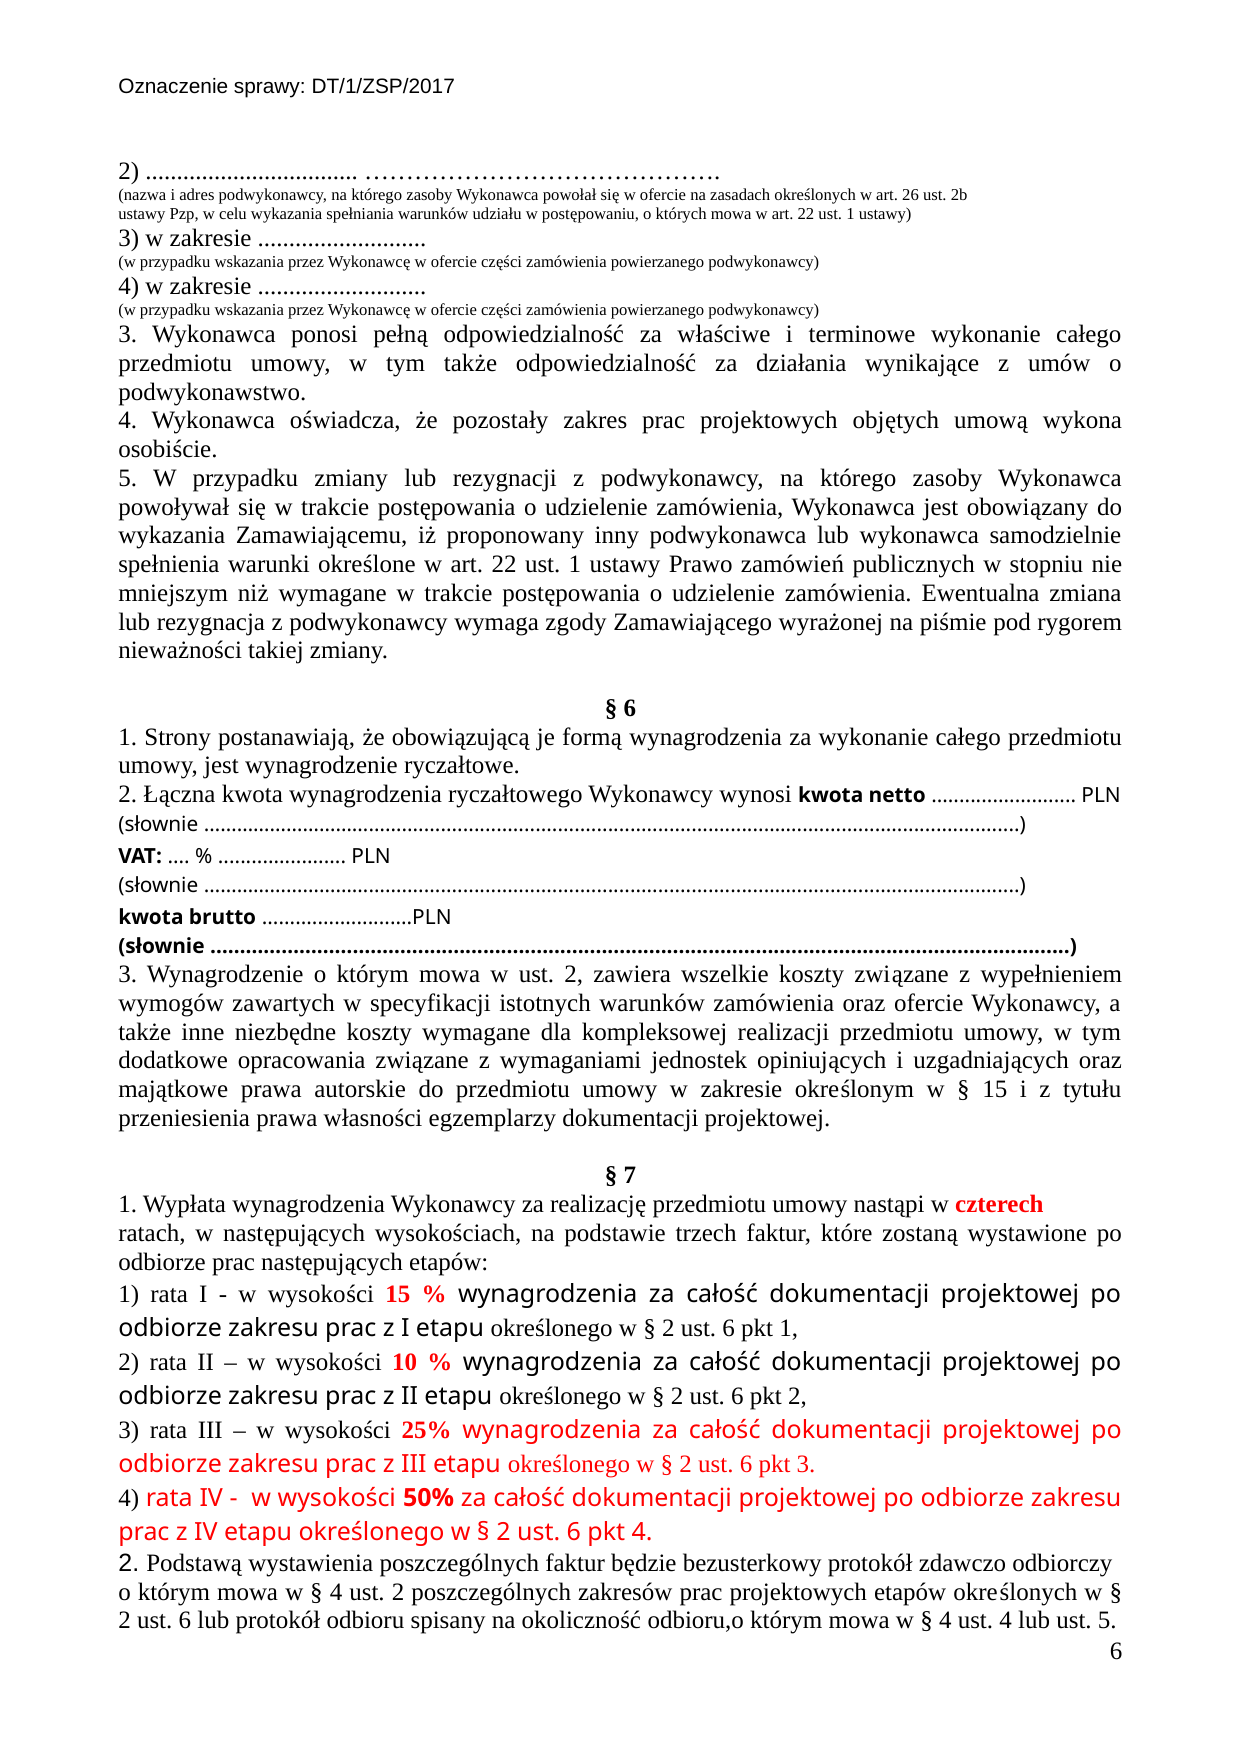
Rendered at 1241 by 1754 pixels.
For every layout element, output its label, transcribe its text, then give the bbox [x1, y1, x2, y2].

text (w przypadku wskazania przez Wykonawcę w ofercie części zamówienia powierzanego podwykonawcy) [118, 300, 1122, 319]
text 1) rata I - w wysokości 15 % wynagrodzenia za całość dokumentacji projektowej po odbiorze zakresu prac z I etapu określonego w § 2 ust. 6 pkt 1, [118, 1275, 1122, 1343]
text 2) rata II – w wysokości 10 % wynagrodzenia za całość dokumentacji projektowej po odbiorze zakresu prac z II etapu określonego w § 2 ust. 6 pkt 2, [118, 1343, 1122, 1412]
text o którym mowa w § 4 ust. 2 poszczególnych zakresów prac projektowych etapów określonych w § 2 ust. 6 lub protokół odbioru spisany na okoliczność odbioru,o którym mowa w § 4 ust. 4 lub ust. 5. [118, 1577, 1122, 1634]
text (słownie ……………………………….................................................................……......................................) [118, 931, 1122, 959]
text ratach, w następujących wysokościach, na podstawie trzech faktur, które zostaną wystawione po odbiorze prac następujących etapów: [118, 1218, 1122, 1275]
text 3) w zakresie ........................... [118, 223, 1122, 252]
text 4) rata IV - w wysokości 50% za całość dokumentacji projektowej po odbiorze zakresu prac z IV etapu określonego w § 2 ust. 6 pkt 4. [118, 1480, 1122, 1548]
text (nazwa i adres podwykonawcy, na którego zasoby Wykonawca powołał się w ofercie na zasadach określonych w art. 26 ust. 2b [118, 185, 1122, 204]
text 3. Wynagrodzenie o którym mowa w ust. 2, zawiera wszelkie koszty związane z wypełnieniem wymogów zawartych w specyfikacji istotnych warunków zamówienia oraz ofercie Wykonawcy, a także inne niezbędne koszty wymagane dla kompleksowej realizacji przedmiotu umowy, w tym dodatkowe opracowania związane z wymaganiami jednostek opiniujących i uzgadniających oraz majątkowe prawa autorskie do przedmiotu umowy w zakresie określonym w § 15 i z tytułu przeniesienia prawa własności egzemplarzy dokumentacji projektowej. [118, 959, 1122, 1132]
text (słownie ……………………………….................................................................……........................................) [118, 809, 1122, 837]
text VAT: .... % ....................... PLN [118, 841, 1122, 870]
text ustawy Pzp, w celu wykazania spełniania warunków udziału w postępowaniu, o których mowa w art. 22 ust. 1 ustawy) [118, 204, 1122, 223]
text § 6 [118, 693, 1122, 722]
text 1. Strony postanawiają, że obowiązującą je formą wynagrodzenia za wykonanie całego przedmiotu umowy, jest wynagrodzenie ryczałtowe. [118, 722, 1122, 779]
text kwota brutto ...........................PLN [118, 902, 1122, 931]
text 4. Wykonawca oświadcza, że pozostały zakres prac projektowych objętych umową wykona osobiście. [118, 405, 1122, 463]
text 3. Wykonawca ponosi pełną odpowiedzialność za właściwe i terminowe wykonanie całego przedmiotu umowy, w tym także odpowiedzialność za działania wynikające z umów o podwykonawstwo. [118, 319, 1122, 405]
text 4) w zakresie ........................... [118, 271, 1122, 300]
text 5. W przypadku zmiany lub rezygnacji z podwykonawcy, na którego zasoby Wykonawca powoływał się w trakcie postępowania o udzielenie zamówienia, Wykonawca jest obowiązany do wykazania Zamawiającemu, iż proponowany inny podwykonawca lub wykonawca samodzielnie spełnienia warunki określone w art. 22 ust. 1 ustawy Prawo zamówień publicznych w stopniu nie mniejszym niż wymagane w trakcie postępowania o udzielenie zamówienia. Ewentualna zmiana lub rezygnacja z podwykonawcy wymaga zgody Zamawiającego wyrażonej na piśmie pod rygorem nieważności takiej zmiany. [118, 463, 1122, 664]
text (w przypadku wskazania przez Wykonawcę w ofercie części zamówienia powierzanego podwykonawcy) [118, 252, 1122, 271]
text 2. Łączna kwota wynagrodzenia ryczałtowego Wykonawcy wynosi kwota netto .......................... PLN [118, 779, 1122, 809]
text 2. Podstawą wystawienia poszczególnych faktur będzie bezusterkowy protokół zdawczo odbiorczy [118, 1548, 1122, 1577]
text (słownie ……………………………….................................................................……........................................) [118, 870, 1122, 898]
text 3) rata III – w wysokości 25% wynagrodzenia za całość dokumentacji projektowej po odbiorze zakresu prac z III etapu określonego w § 2 ust. 6 pkt 3. [118, 1412, 1122, 1480]
text 1. Wypłata wynagrodzenia Wykonawcy za realizację przedmiotu umowy nastąpi w czterech [118, 1189, 1122, 1218]
text § 7 [118, 1160, 1122, 1189]
text 2) .................................. ……………………………………. [118, 156, 1122, 185]
